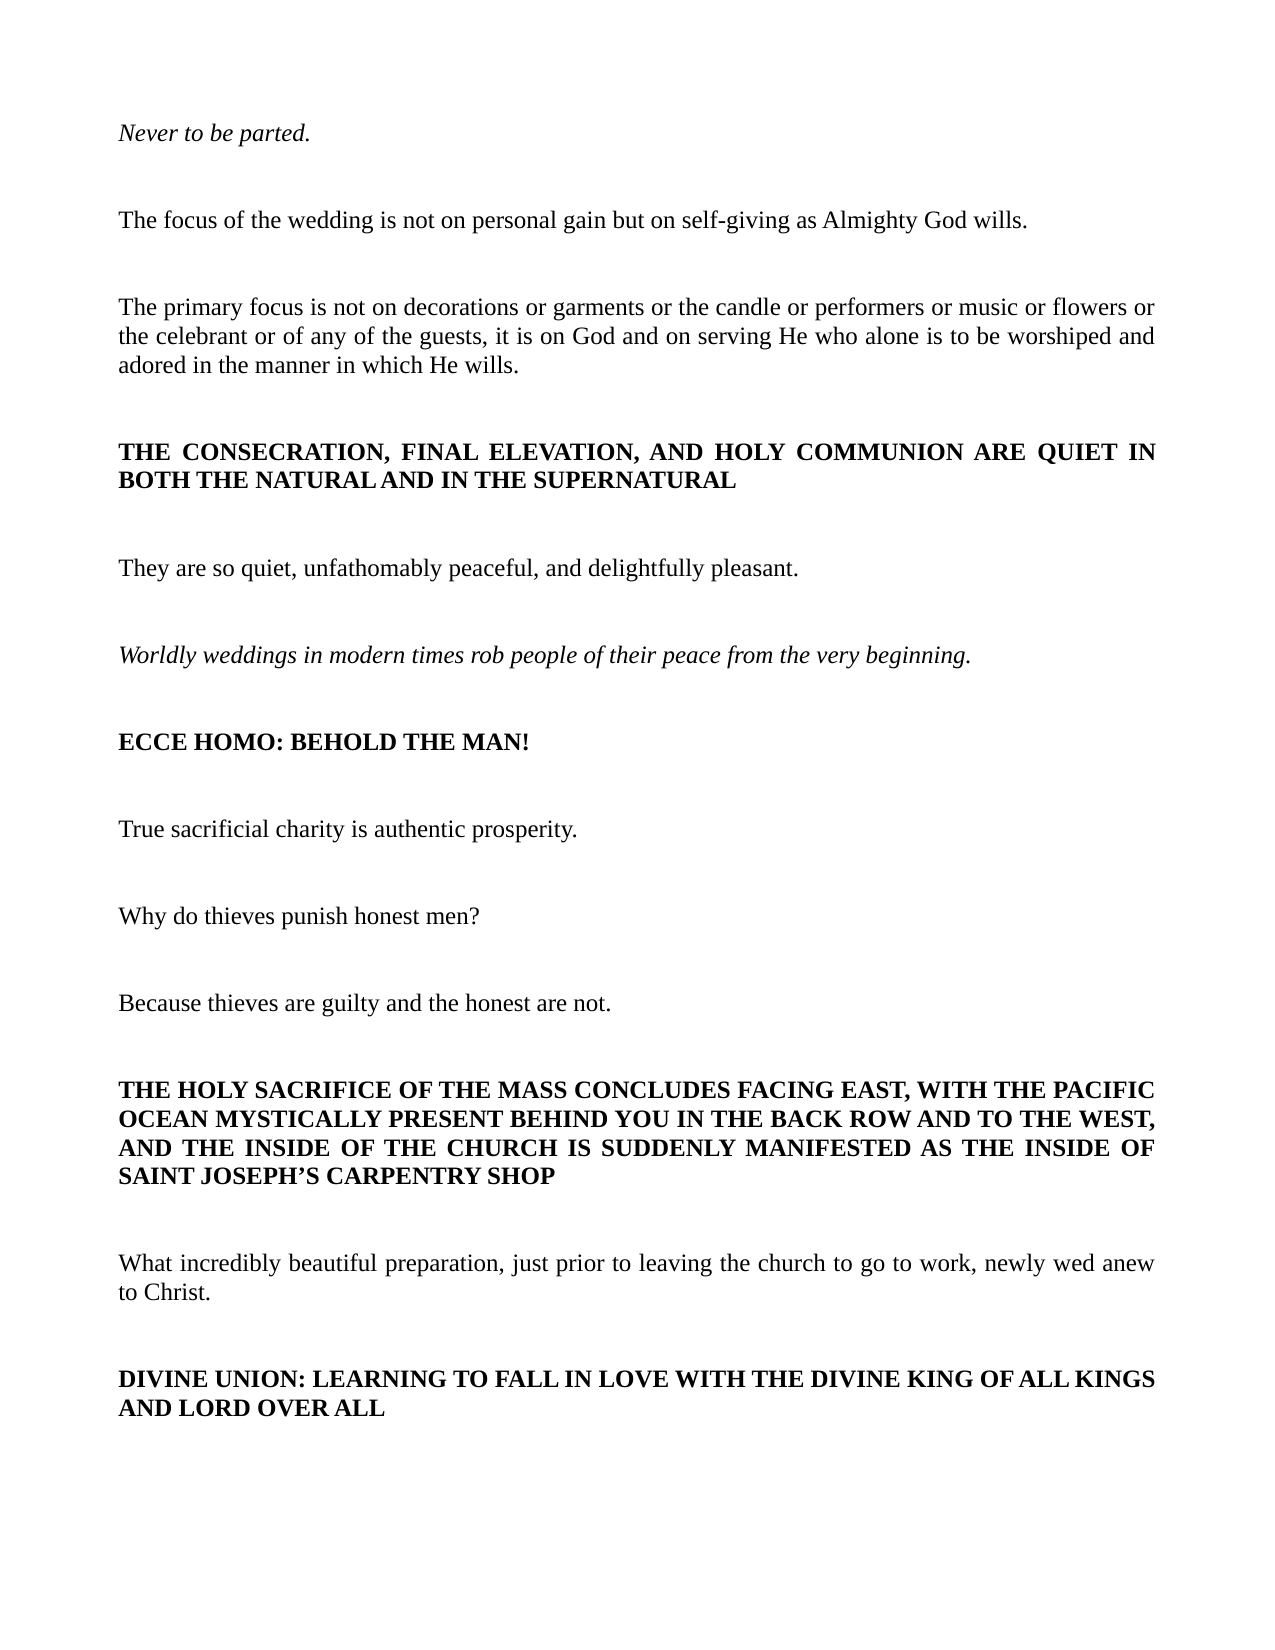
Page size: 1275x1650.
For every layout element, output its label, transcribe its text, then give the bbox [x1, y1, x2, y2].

text DIVINE UNION: LEARNING TO FALL IN LOVE WITH THE DIVINE KING OF ALL KINGS AND LORD OVER ALL [118, 1364, 1157, 1422]
text The primary focus is not on decorations or garments or the candle or performers or music or flowers or the celebrant or of any of the guests, it is on God and on serving He who alone is to be worshiped and adored in the manner in which He wills. [118, 292, 1157, 378]
text Why do thieves punish honest men? [118, 901, 1157, 930]
text THE CONSECRATION, FINAL ELEVATION, AND HOLY COMMUNION ARE QUIET IN BOTH THE NATURAL AND IN THE SUPERNATURAL [118, 437, 1157, 494]
text Worldly weddings in modern times rob people of their peace from the very beginning. [118, 640, 1157, 668]
text ECCE HOMO: BEHOLD THE MAN! [118, 727, 1157, 756]
text Never to be parted. [118, 118, 1157, 147]
text What incredibly beautiful preparation, just prior to leaving the church to go to work, newly wed anew to Christ. [118, 1248, 1157, 1306]
text Because thieves are guilty and the honest are not. [118, 988, 1157, 1017]
text They are so quiet, unfathomably peaceful, and delightfully pleasant. [118, 553, 1157, 581]
text True sacrificial charity is authentic prosperity. [118, 814, 1157, 843]
text The focus of the wedding is not on personal gain but on self-giving as Almighty God wills. [118, 205, 1157, 234]
text THE HOLY SACRIFICE OF THE MASS CONCLUDES FACING EAST, WITH THE PACIFIC OCEAN MYSTICALLY PRESENT BEHIND YOU IN THE BACK ROW AND TO THE WEST, AND THE INSIDE OF THE CHURCH IS SUDDENLY MANIFESTED AS THE INSIDE OF SAINT JOSEPH’S CARPENTRY SHOP [118, 1075, 1157, 1190]
